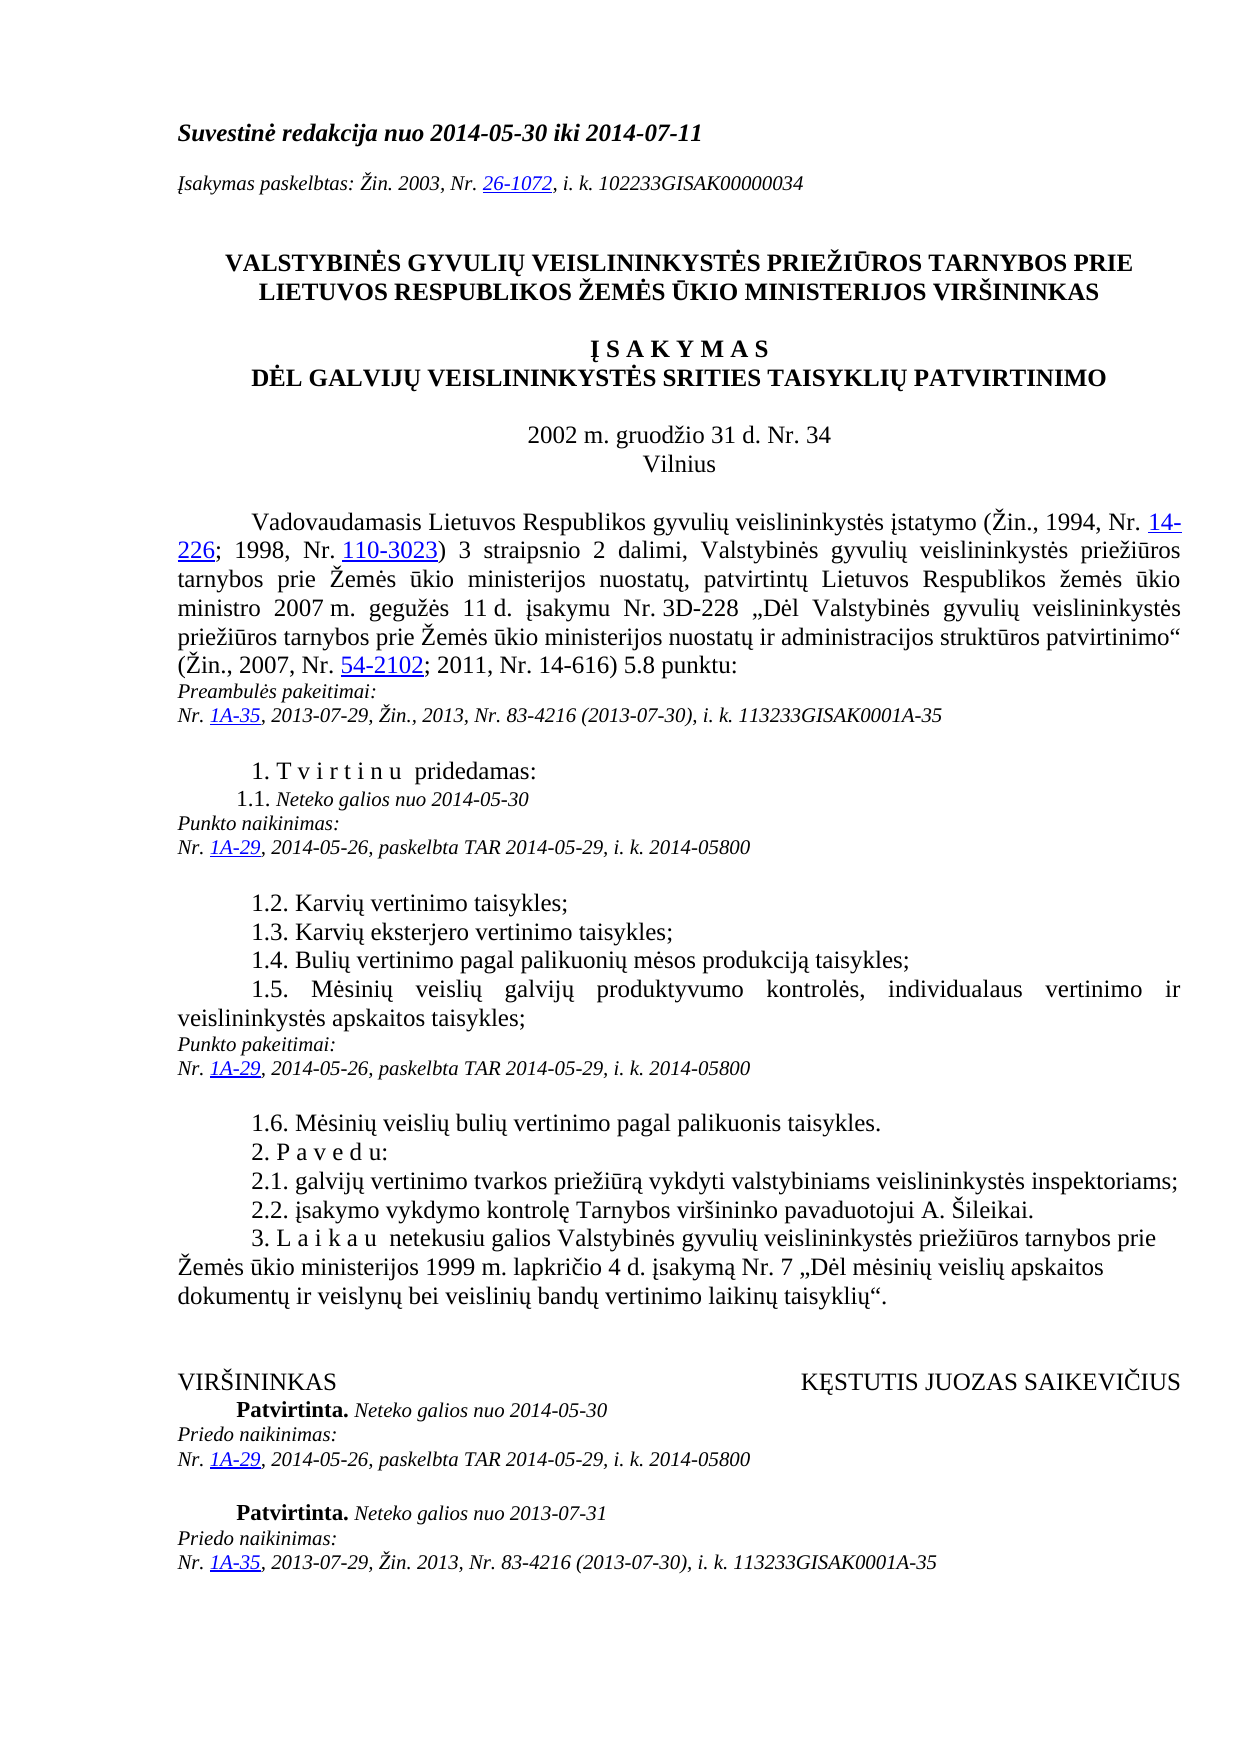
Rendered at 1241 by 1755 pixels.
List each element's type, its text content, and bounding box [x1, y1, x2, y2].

text 1.1. Neteko galios nuo 2014-05-30 [177, 785, 1181, 811]
text 2.1. galvijų vertinimo tvarkos priežiūrą vykdyti valstybiniams veislininkystės inspektoriams; [177, 1166, 1181, 1195]
text Punkto naikinimas: [177, 811, 1181, 835]
text VALSTYBINĖS GYVULIŲ VEISLININKYSTĖS PRIEŽIŪROS TARNYBOS PRIE LIETUVOS RESPUBLIKOS ŽEMĖS ŪKIO MINISTERIJOS VIRŠININKAS [177, 248, 1181, 305]
text DĖL GALVIJŲ VEISLININKYSTĖS SRITIES TAISYKLIŲ PATVIRTINIMO [177, 363, 1181, 392]
text 2. Pavedu: [177, 1137, 1181, 1166]
text Priedo naikinimas: [177, 1422, 1181, 1446]
text Priedo naikinimas: [177, 1526, 1181, 1550]
text 1.2. Karvių vertinimo taisykles; [177, 888, 1181, 917]
text Patvirtinta. Neteko galios nuo 2013-07-31 [177, 1499, 1181, 1526]
text Nr. 1A-35, 2013-07-29, Žin., 2013, Nr. 83-4216 (2013-07-30), i. k. 113233GISAK0001A-35 [177, 703, 1181, 727]
text Preambulės pakeitimai: [177, 679, 1181, 703]
text Vadovaudamasis Lietuvos Respublikos gyvulių veislininkystės įstatymo (Žin., 1994, Nr. 14-226; 1998, Nr. 110-3023) 3 straipsnio 2 dalimi, Valstybinės gyvulių veislininkystės priežiūros tarnybos prie Žemės ūkio ministerijos nuostatų, patvirtintų Lietuvos Respublikos žemės ūkio ministro 2007 m. gegužės 11 d. įsakymu Nr. 3D-228 „Dėl Valstybinės gyvulių veislininkystės priežiūros tarnybos prie Žemės ūkio ministerijos nuostatų ir administracijos struktūros patvirtinimo“ (Žin., 2007, Nr. 54-2102; 2011, Nr. 14-616) 5.8 punktu: [177, 507, 1181, 679]
text Punkto pakeitimai: [177, 1032, 1181, 1056]
text 2002 m. gruodžio 31 d. Nr. 34 [177, 420, 1181, 449]
text 3. Laikau netekusiu galios Valstybinės gyvulių veislininkystės priežiūros tarnybos prie Žemės ūkio ministerijos 1999 m. lapkričio 4 d. įsakymą Nr. 7 „Dėl mėsinių veislių apskaitos dokumentų ir veislynų bei veislinių bandų vertinimo laikinų taisyklių“. [177, 1223, 1181, 1310]
text Vilnius [177, 449, 1181, 478]
text 1.6. Mėsinių veislių bulių vertinimo pagal palikuonis taisykles. [177, 1108, 1181, 1137]
text Nr. 1A-29, 2014-05-26, paskelbta TAR 2014-05-29, i. k. 2014-05800 [177, 1446, 1181, 1471]
text 2.2. įsakymo vykdymo kontrolę Tarnybos viršininko pavaduotojui A. Šileikai. [177, 1195, 1181, 1223]
text 1. Tvirtinu pridedamas: [177, 756, 1181, 785]
text Nr. 1A-29, 2014-05-26, paskelbta TAR 2014-05-29, i. k. 2014-05800 [177, 1056, 1181, 1080]
text Patvirtinta. Neteko galios nuo 2014-05-30 [177, 1396, 1181, 1422]
text 1.4. Bulių vertinimo pagal palikuonių mėsos produkciją taisykles; [177, 945, 1181, 974]
text Įsakymas paskelbtas: Žin. 2003, Nr. 26-1072, i. k. 102233GISAK00000034 [177, 171, 1181, 195]
text 1.5. Mėsinių veislių galvijų produktyvumo kontrolės, individualaus vertinimo ir veislininkystės apskaitos taisykles; [177, 974, 1181, 1032]
text VIRŠININKAS KĘSTUTIS JUOZAS SAIKEVIČIUS [177, 1367, 1181, 1396]
text 1.3. Karvių eksterjero vertinimo taisykles; [177, 917, 1181, 945]
text Nr. 1A-35, 2013-07-29, Žin. 2013, Nr. 83-4216 (2013-07-30), i. k. 113233GISAK0001A-35 [177, 1550, 1181, 1574]
text Į S A K Y M A S [177, 334, 1181, 363]
text Suvestinė redakcija nuo 2014-05-30 iki 2014-07-11 [177, 118, 1181, 147]
text Nr. 1A-29, 2014-05-26, paskelbta TAR 2014-05-29, i. k. 2014-05800 [177, 835, 1181, 859]
